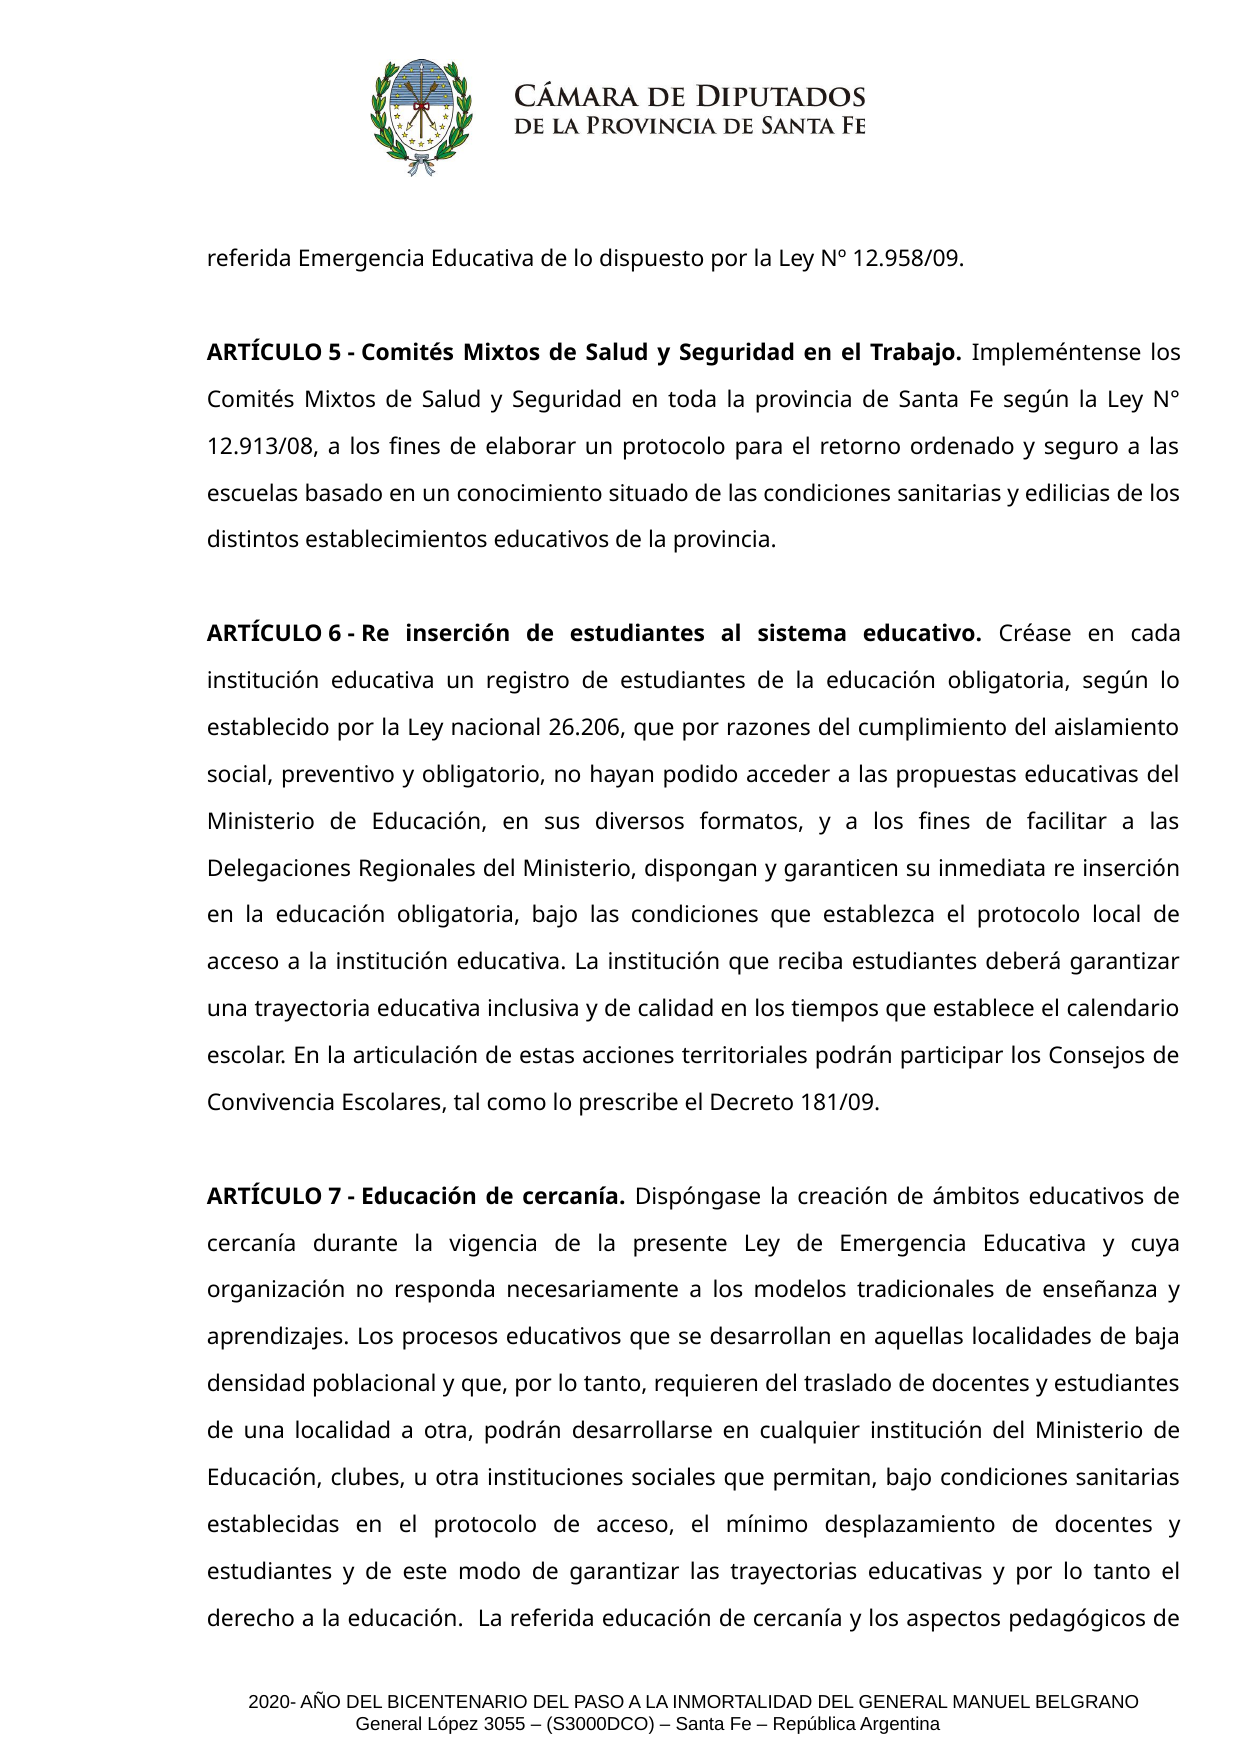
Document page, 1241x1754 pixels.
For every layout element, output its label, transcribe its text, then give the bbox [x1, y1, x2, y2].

list Educación de cercanía. Dispóngase la creación de ámbitos educativos de cercanía durante la vigencia de la presente Ley de Emergencia Educativa y cuya organización no responda necesariamente a los modelos tradicionales de enseñanza y aprendizajes. Los procesos educativos que se desarrollan en aquellas localidades de baja densidad poblacional y que, por lo tanto, requieren del traslado de docentes y estudiantes de una localidad a otra, podrán desarrollarse en cualquier institución del Ministerio de Educación, clubes, u otra instituciones sociales que permitan, bajo condiciones sanitarias establecidas en el protocolo de acceso, el mínimo desplazamiento de docentes y estudiantes y de este modo de garantizar las trayectorias educativas y por lo tanto el derecho a la educación. La referida educación de cercanía y los aspectos pedagógicos de [207, 1180, 1181, 1633]
list referida Emergencia Educativa de lo dispuesto por la Ley Nº 12.958/09. [207, 242, 1181, 273]
list Re inserción de estudiantes al sistema educativo. Créase en cada institución educativa un registro de estudiantes de la educación obligatoria, según lo establecido por la Ley nacional 26.206, que por razones del cumplimiento del aislamiento social, preventivo y obligatorio, no hayan podido acceder a las propuestas educativas del Ministerio de Educación, en sus diversos formatos, y a los fines de facilitar a las Delegaciones Regionales del Ministerio, dispongan y garanticen su inmediata re inserción en la educación obligatoria, bajo las condiciones que establezca el protocolo local de acceso a la institución educativa. La institución que reciba estudiantes deberá garantizar una trayectoria educativa inclusiva y de calidad en los tiempos que establece el calendario escolar. En la articulación de estas acciones territoriales podrán participar los Consejos de Convivencia Escolares, tal como lo prescribe el Decreto 181/09. [207, 617, 1181, 1117]
list Comités Mixtos de Salud y Seguridad en el Trabajo. Impleméntense los Comités Mixtos de Salud y Seguridad en toda la provincia de Santa Fe según la Ley N° 12.913/08, a los fines de elaborar un protocolo para el retorno ordenado y seguro a las escuelas basado en un conocimiento situado de las condiciones sanitarias y edilicias de los distintos establecimientos educativos de la provincia. [207, 336, 1181, 555]
picture [370, 59, 866, 181]
